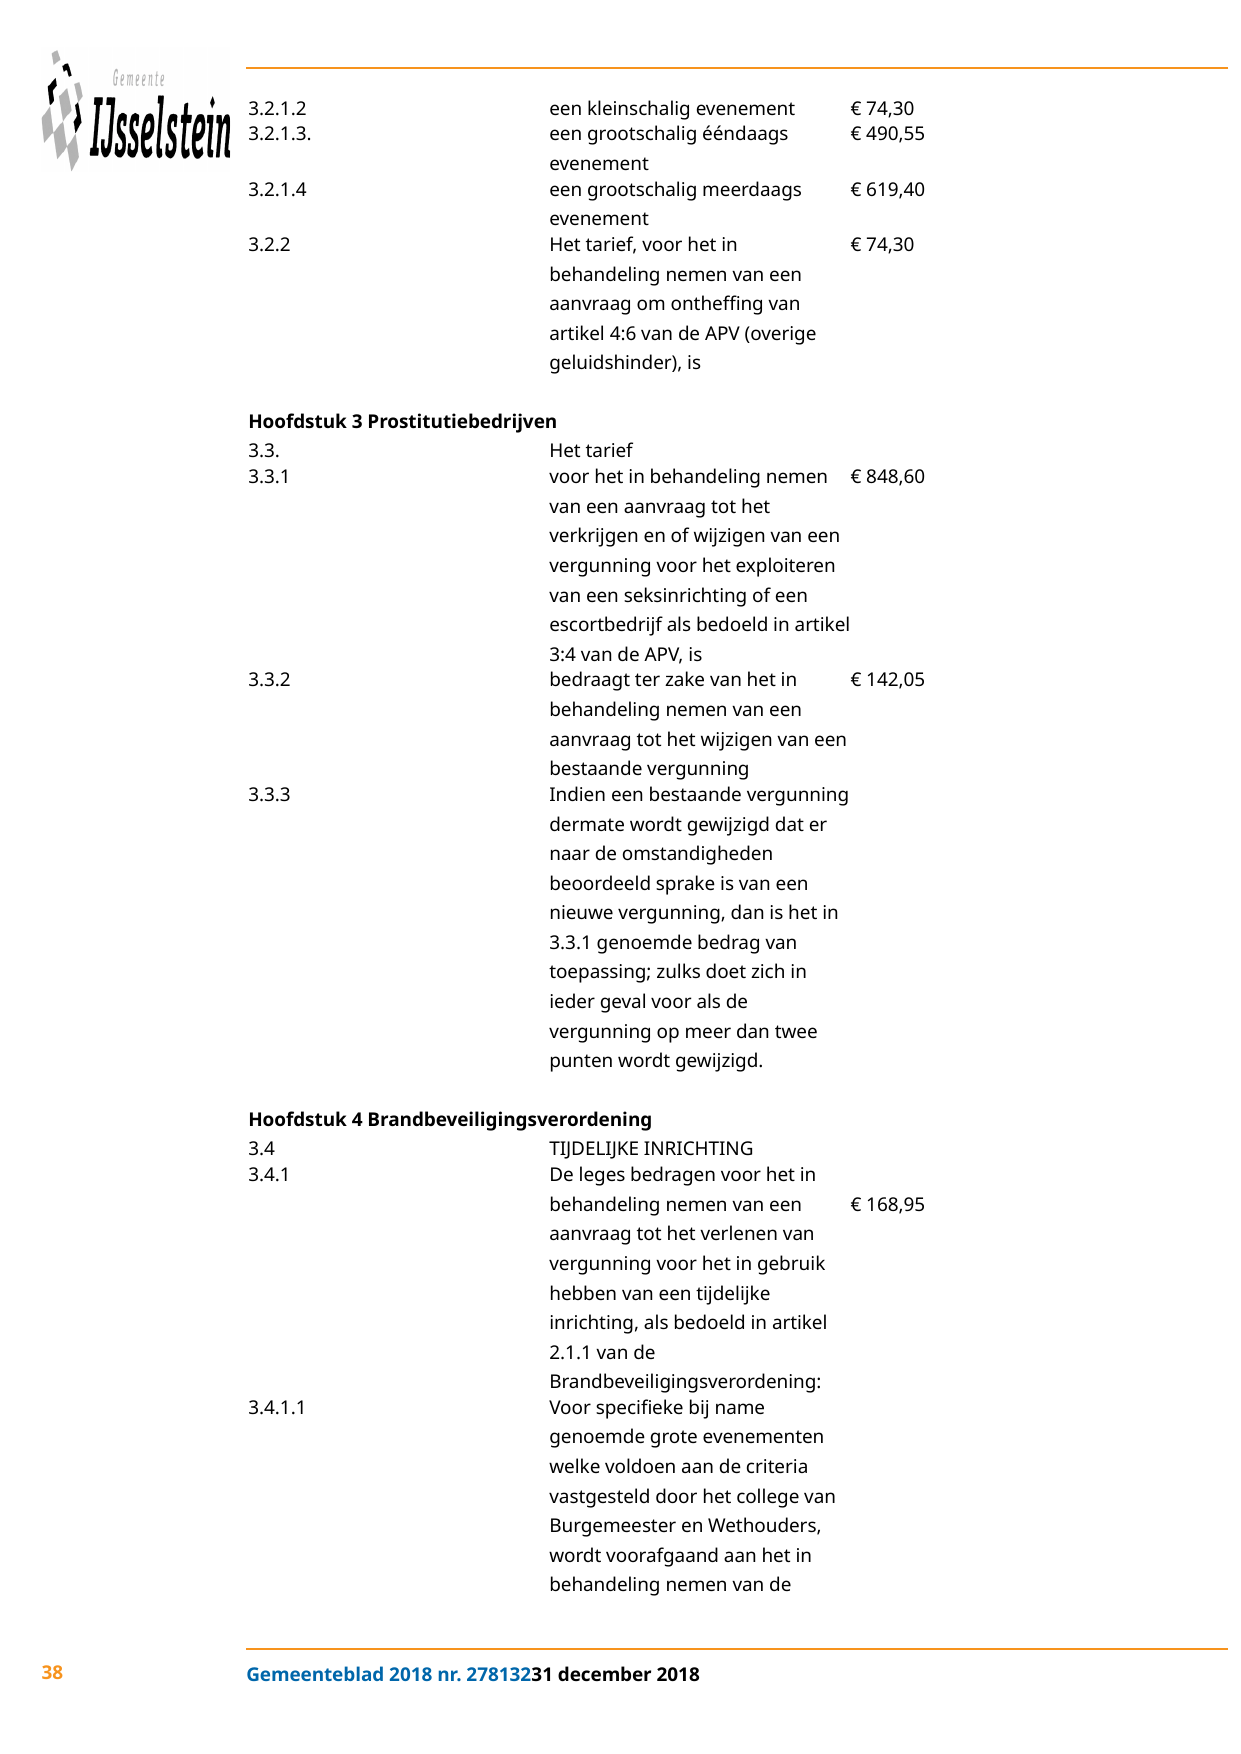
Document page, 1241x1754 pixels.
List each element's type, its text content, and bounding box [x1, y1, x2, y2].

table_cell 3.2.1.2 [248, 95, 549, 121]
table_cell 3.4.1 [248, 1161, 549, 1394]
table_header [850, 438, 1152, 463]
table_cell 3.3.2 [248, 667, 549, 781]
table_cell [850, 1394, 1152, 1597]
table_cell De leges bedragen voor het in behandeling nemen van een aanvraag tot het verlenen van vergunning voor het in gebruik hebben van een tijdelijke inrichting, als bedoeld in artikel 2.1.1 van de Brandbeveiligingsverordening: [549, 1161, 850, 1394]
table_cell 3.3.3 [248, 781, 549, 1073]
table_cell [850, 781, 1152, 1073]
table_cell 3.2.2 [248, 231, 549, 375]
table_header Het tarief [549, 438, 850, 463]
table_cell € 74,30 [850, 95, 1152, 121]
table_cell een kleinschalig evenement [549, 95, 850, 121]
table_cell € 619,40 [850, 176, 1152, 231]
table_cell Het tarief, voor het in behandeling nemen van een aanvraag om ontheffing van artikel 4:6 van de APV (overige geluidshinder), is [549, 231, 850, 375]
table_header 3.3. [248, 438, 549, 463]
table_cell € 490,55 [850, 121, 1152, 176]
table_cell Voor specifieke bij name genoemde grote evenementen welke voldoen aan de criteria vastgesteld door het college van Burgemeester en Wethouders, wordt voorafgaand aan het in behandeling nemen van de [549, 1394, 850, 1597]
table_header 3.4 [248, 1136, 549, 1161]
table_cell € 848,60 [850, 464, 1152, 667]
table_cell € 74,30 [850, 231, 1152, 375]
table_cell 3.4.1.1 [248, 1394, 549, 1597]
text Hoofdstuk 3 Prostitutiebedrijven [248, 408, 1152, 434]
table_cell voor het in behandeling nemen van een aanvraag tot het verkrijgen en of wijzigen van een vergunning voor het exploiteren van een seksinrichting of een escortbedrijf als bedoeld in artikel 3:4 van de APV, is [549, 464, 850, 667]
table_header TIJDELIJKE INRICHTING [549, 1136, 850, 1161]
table_header [850, 1136, 1152, 1161]
table_cell 3.3.1 [248, 464, 549, 667]
picture [41, 47, 231, 172]
table_cell een grootschalig meerdaags evenement [549, 176, 850, 231]
table_cell 3.2.1.3. [248, 121, 549, 176]
table_cell 3.2.1.4 [248, 176, 549, 231]
table_cell een grootschalig ééndaags evenement [549, 121, 850, 176]
table_cell € 142,05 [850, 667, 1152, 781]
text Hoofdstuk 4 Brandbeveiligingsverordening [248, 1106, 1152, 1132]
table_cell bedraagt ter zake van het in behandeling nemen van een aanvraag tot het wijzigen van een bestaande vergunning [549, 667, 850, 781]
table_cell Indien een bestaande vergunning dermate wordt gewijzigd dat er naar de omstandigheden beoordeeld sprake is van een nieuwe vergunning, dan is het in 3.3.1 genoemde bedrag van toepassing; zulks doet zich in ieder geval voor als de vergunning op meer dan twee punten wordt gewijzigd. [549, 781, 850, 1073]
table_cell € 168,95 [850, 1161, 1152, 1394]
